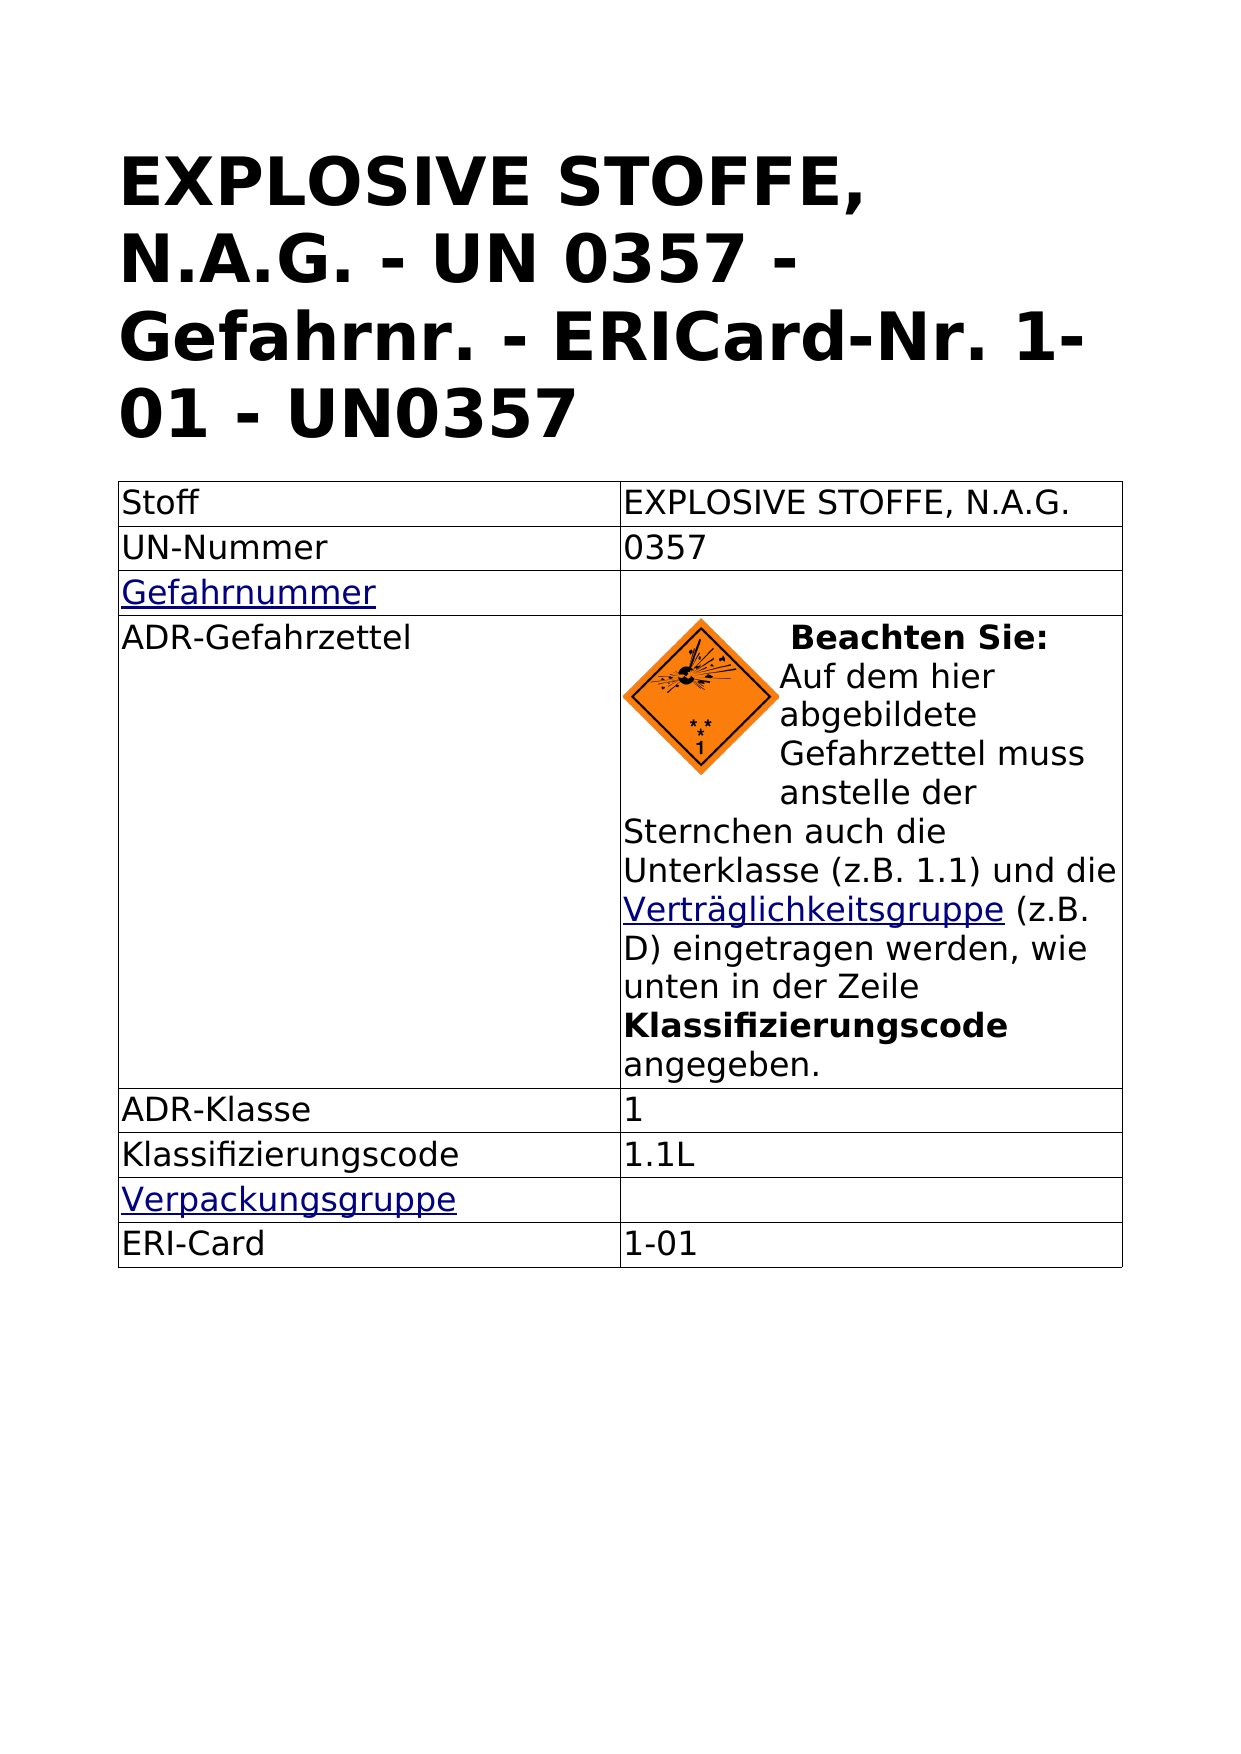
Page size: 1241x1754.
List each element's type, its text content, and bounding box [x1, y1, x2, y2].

table_cell Gefahrnummer [119, 571, 620, 615]
table_cell 1-01 [621, 1223, 1122, 1267]
table_header EXPLOSIVE STOFFE, N.A.G. [621, 482, 1122, 526]
table_cell Beachten Sie: Auf dem hier abgebildete Gefahrzettel muss anstelle der Sternchen auch die Unterklasse (z.B. 1.1) und die Verträglichkeitsgruppe (z.B. D) eingetragen werden, wie unten in der Zeile Klassifizierungscode angegeben. [621, 616, 1122, 1087]
table_cell 0357 [621, 527, 1122, 570]
table_cell 1.1L [621, 1133, 1122, 1177]
picture [622, 618, 780, 775]
table_cell Verpackungsgruppe [119, 1178, 620, 1222]
table_cell UN-Nummer [119, 527, 620, 570]
table_cell [621, 571, 1122, 615]
table_header Stoff [119, 482, 620, 526]
table_cell ADR-Gefahrzettel [119, 616, 620, 1087]
table_cell Klassifizierungscode [119, 1133, 620, 1177]
subtitle EXPLOSIVE STOFFE, N.A.G. - UN 0357 - Gefahrnr. - ERICard-Nr. 1-01 - UN0357 [118, 143, 1122, 453]
table_cell ERI-Card [119, 1223, 620, 1267]
table_cell 1 [621, 1089, 1122, 1132]
table_cell [621, 1178, 1122, 1222]
table_cell ADR-Klasse [119, 1089, 620, 1132]
